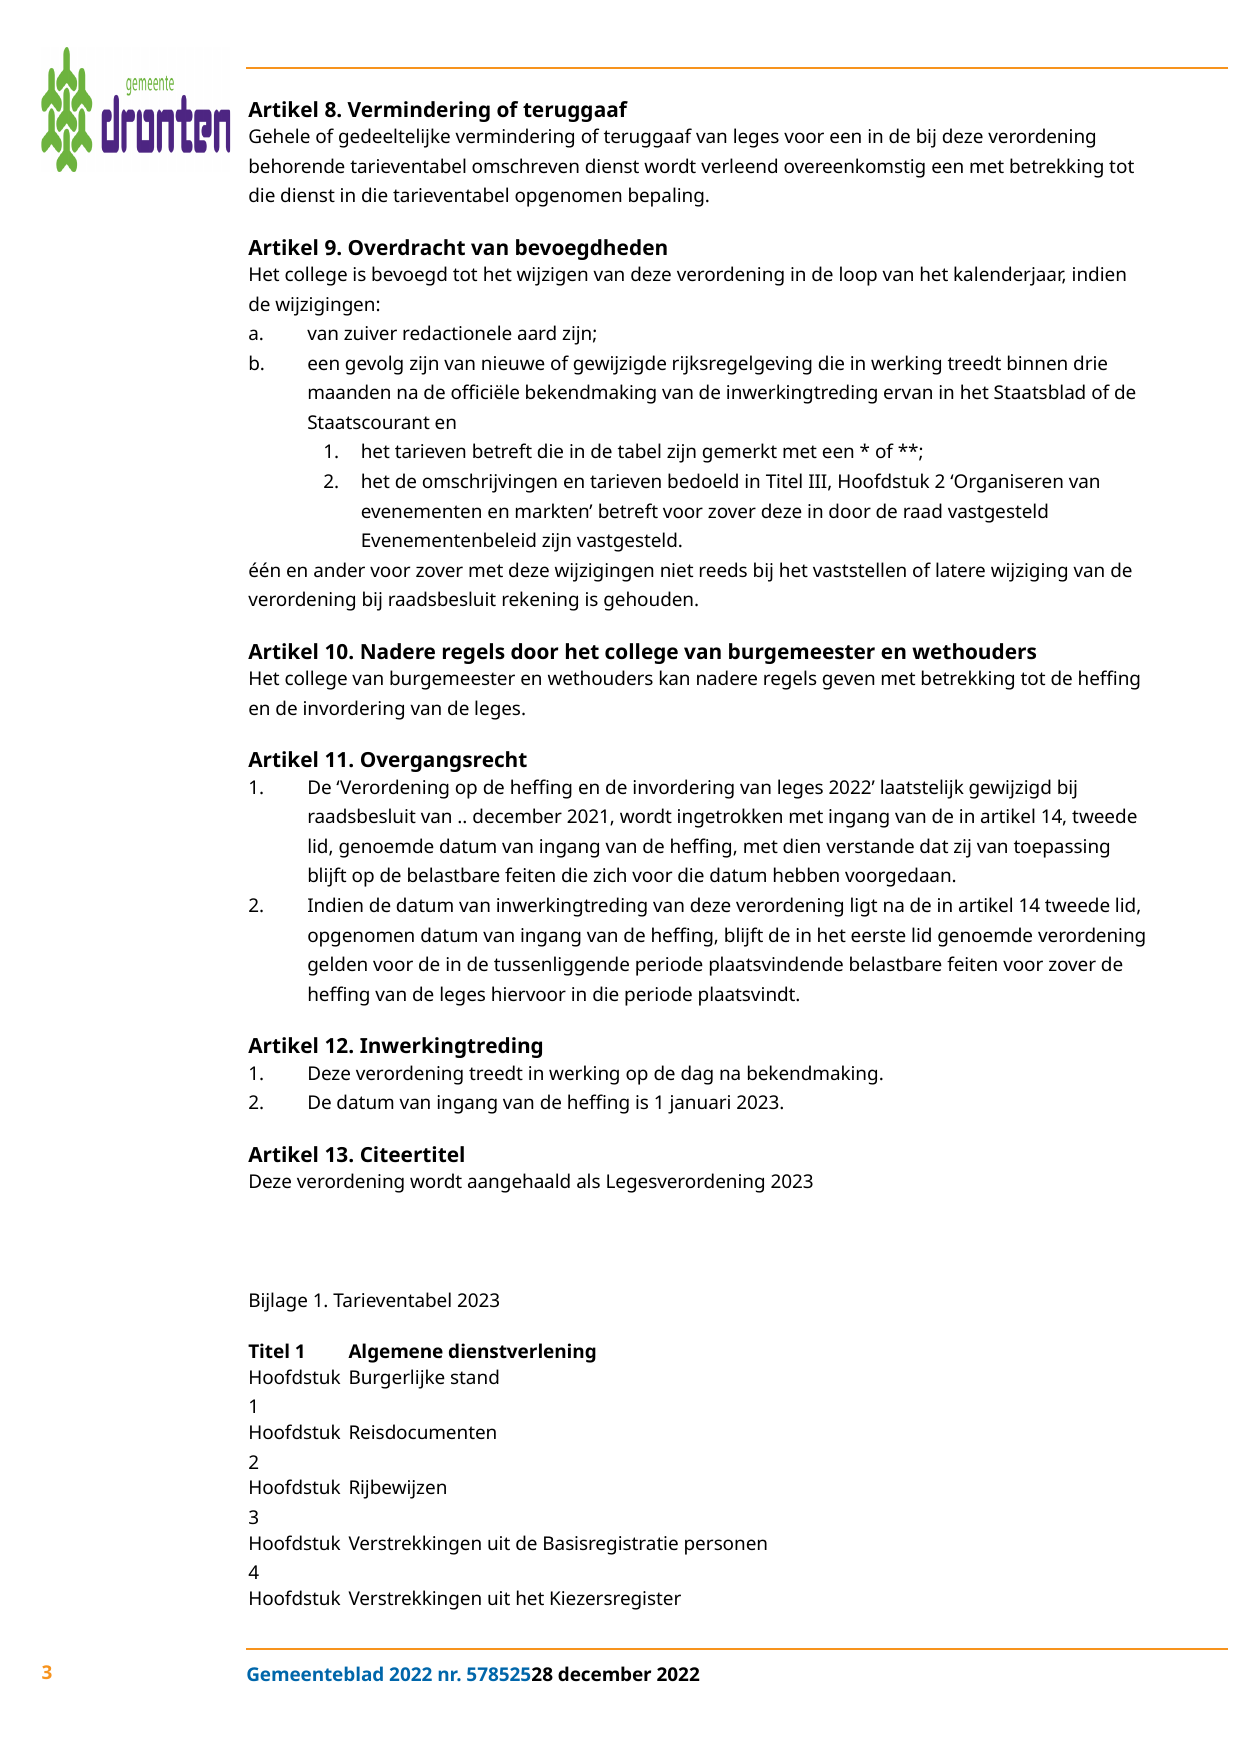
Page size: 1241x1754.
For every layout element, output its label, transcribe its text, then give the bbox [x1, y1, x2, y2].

list een gevolg zijn van nieuwe of gewijzigde rijksregelgeving die in werking treedt binnen drie maanden na de officiële bekendmaking van de inwerkingtreding ervan in het Staatsblad of de Staatscourant en [248, 350, 1152, 435]
table_cell [650, 1313, 750, 1338]
table_cell [549, 1313, 649, 1338]
table_cell [850, 1419, 951, 1474]
text Het college van burgemeester en wethouders kan nadere regels geven met betrekking tot de heffing en de invordering van de leges. [248, 666, 1152, 721]
table_cell Verstrekkingen uit het Kiezersregister [348, 1585, 750, 1611]
table_cell Algemene dienstverlening [348, 1338, 649, 1364]
table_header Bijlage 1. Tarieventabel 2023 [248, 1287, 549, 1312]
table_cell [348, 1313, 449, 1338]
table_cell [650, 1338, 750, 1364]
table_header [1051, 1287, 1152, 1312]
table_cell [549, 1475, 649, 1530]
table_cell [1051, 1364, 1152, 1419]
text Artikel 9. Overdracht van bevoegdheden [248, 233, 1152, 261]
table_cell [750, 1585, 850, 1611]
table_cell Titel 1 [248, 1338, 348, 1364]
text Artikel 8. Vermindering of teruggaaf [248, 95, 1152, 123]
table_cell [951, 1585, 1051, 1611]
table_cell [1051, 1530, 1152, 1585]
table_cell Rijbewijzen [348, 1475, 549, 1530]
table_cell [750, 1338, 850, 1364]
table_cell Hoofdstuk 3 [248, 1475, 348, 1530]
text Artikel 10. Nadere regels door het college van burgemeester en wethouders [248, 637, 1152, 666]
text Het college is bevoegd tot het wijzigen van deze verordening in de loop van het kalenderjaar, indien de wijzigingen: [248, 261, 1152, 317]
table_cell Hoofdstuk [248, 1585, 348, 1611]
table_cell [650, 1419, 750, 1474]
table_cell [1051, 1338, 1152, 1364]
table_cell [750, 1364, 850, 1419]
list De ‘Verordening op de heffing en de invordering van leges 2022’ laatstelijk gewijzigd bij raadsbesluit van .. december 2021, wordt ingetrokken met ingang van de in artikel 14, tweede lid, genoemde datum van ingang van de heffing, met dien verstande dat zij van toepassing blijft op de belastbare feiten die zich voor die datum hebben voorgedaan. [248, 774, 1152, 888]
table_cell [1051, 1313, 1152, 1338]
table_cell [951, 1313, 1051, 1338]
text Artikel 11. Overgangsrecht [248, 746, 1152, 774]
table_cell [850, 1364, 951, 1419]
table_cell [650, 1364, 750, 1419]
table_cell [951, 1419, 1051, 1474]
text één en ander voor zover met deze wijzigingen niet reeds bij het vaststellen of latere wijziging van de verordening bij raadsbesluit rekening is gehouden. [248, 557, 1152, 612]
text Deze verordening wordt aangehaald als Legesverordening 2023 [248, 1168, 1152, 1194]
table_cell Hoofdstuk 1 [248, 1364, 348, 1419]
list het de omschrijvingen en tarieven bedoeld in Titel III, Hoofdstuk 2 ‘Organiseren van evenementen en markten’ betreft voor zover deze in door de raad vastgesteld Evenementenbeleid zijn vastgesteld. [323, 468, 1152, 553]
list het tarieven betreft die in de tabel zijn gemerkt met een * of **; [323, 439, 1152, 464]
table_header [850, 1287, 951, 1312]
table_cell [1051, 1419, 1152, 1474]
list van zuiver redactionele aard zijn; [248, 320, 1152, 346]
text Artikel 12. Inwerkingtreding [248, 1031, 1152, 1060]
text Artikel 13. Citeertitel [248, 1140, 1152, 1168]
table_cell Verstrekkingen uit de Basisregistratie personen [348, 1530, 850, 1585]
table_cell [750, 1419, 850, 1474]
table_cell [951, 1338, 1051, 1364]
picture [41, 47, 231, 172]
table_cell [951, 1475, 1051, 1530]
table_cell [850, 1338, 951, 1364]
table_cell [850, 1475, 951, 1530]
table_cell [549, 1419, 649, 1474]
table_cell [650, 1475, 750, 1530]
text Gehele of gedeeltelijke vermindering of teruggaaf van leges voor een in de bij deze verordening behorende tarieventabel omschreven dienst wordt verleend overeenkomstig een met betrekking tot die dienst in die tarieventabel opgenomen bepaling. [248, 123, 1152, 208]
list Deze verordening treedt in werking op de dag na bekendmaking. [248, 1060, 1152, 1086]
table_cell [951, 1530, 1051, 1585]
table_header [951, 1287, 1051, 1312]
table_header [650, 1287, 750, 1312]
table_cell [750, 1313, 850, 1338]
table_cell [850, 1585, 951, 1611]
table_header [750, 1287, 850, 1312]
table_cell Hoofdstuk 4 [248, 1530, 348, 1585]
table_cell [248, 1313, 348, 1338]
table_cell [850, 1530, 951, 1585]
table_header [549, 1287, 649, 1312]
table_cell Reisdocumenten [348, 1419, 549, 1474]
list De datum van ingang van de heffing is 1 januari 2023. [248, 1089, 1152, 1115]
table_cell Burgerlijke stand [348, 1364, 549, 1419]
table_cell [1051, 1585, 1152, 1611]
table_cell Hoofdstuk 2 [248, 1419, 348, 1474]
table_cell [951, 1364, 1051, 1419]
table_cell [850, 1313, 951, 1338]
table_cell [1051, 1475, 1152, 1530]
table_cell [449, 1313, 549, 1338]
table_cell [549, 1364, 649, 1419]
table_cell [750, 1475, 850, 1530]
list Indien de datum van inwerkingtreding van deze verordening ligt na de in artikel 14 tweede lid, opgenomen datum van ingang van de heffing, blijft de in het eerste lid genoemde verordening gelden voor de in de tussenliggende periode plaatsvindende belastbare feiten voor zover de heffing van de leges hiervoor in die periode plaatsvindt. [248, 892, 1152, 1007]
